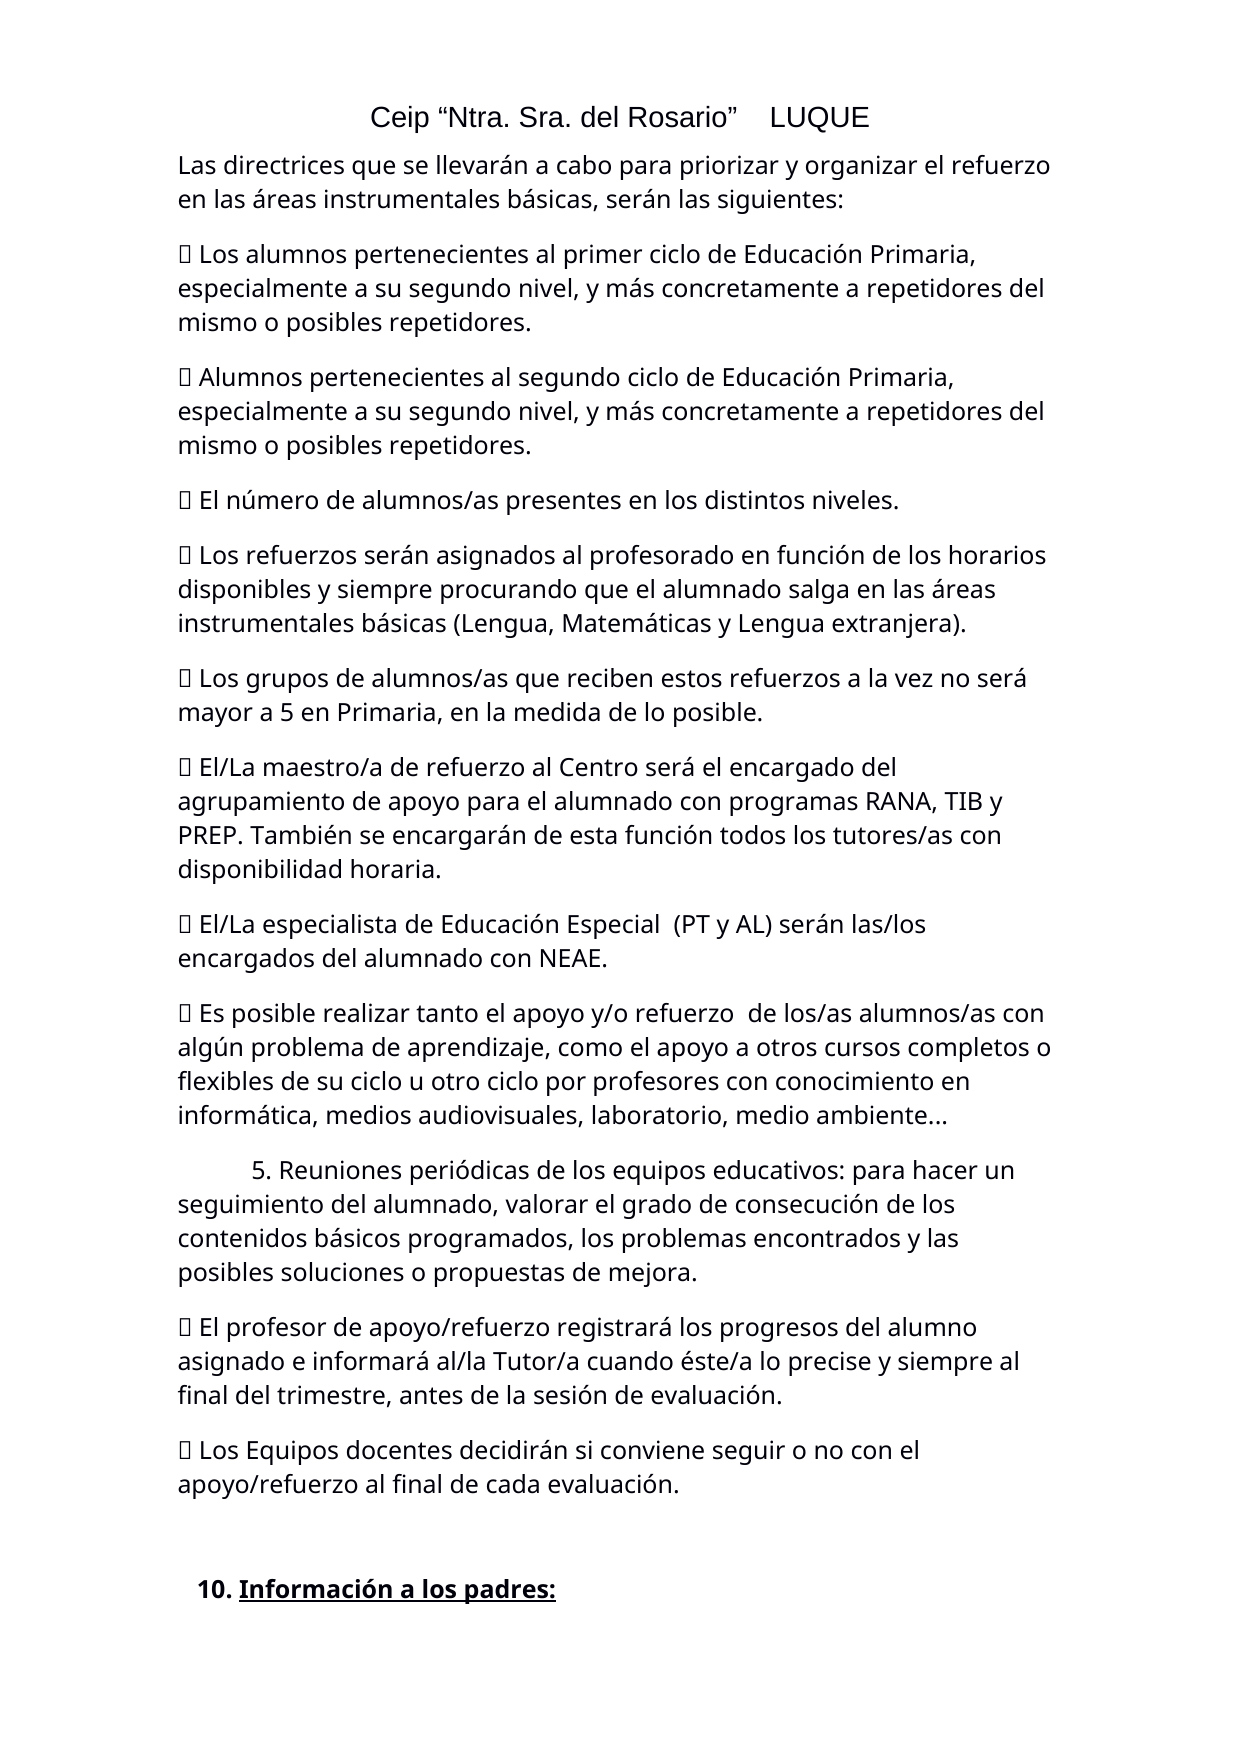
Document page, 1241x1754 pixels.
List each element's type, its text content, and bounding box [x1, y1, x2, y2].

text  Los Equipos docentes decidirán si conviene seguir o no con el apoyo/refuerzo al final de cada evaluación. [177, 1433, 1063, 1501]
text  Los alumnos pertenecientes al primer ciclo de Educación Primaria, especialmente a su segundo nivel, y más concretamente a repetidores del mismo o posibles repetidores. [177, 237, 1063, 339]
text 5. Reuniones periódicas de los equipos educativos: para hacer un seguimiento del alumnado, valorar el grado de consecución de los contenidos básicos programados, los problemas encontrados y las posibles soluciones o propuestas de mejora. [177, 1153, 1063, 1289]
text  El profesor de apoyo/refuerzo registrará los progresos del alumno asignado e informará al/la Tutor/a cuando éste/a lo precise y siempre al final del trimestre, antes de la sesión de evaluación. [177, 1310, 1063, 1412]
text Las directrices que se llevarán a cabo para priorizar y organizar el refuerzo en las áreas instrumentales básicas, serán las siguientes: [177, 148, 1063, 216]
text  Alumnos pertenecientes al segundo ciclo de Educación Primaria, especialmente a su segundo nivel, y más concretamente a repetidores del mismo o posibles repetidores. [177, 359, 1063, 462]
text  Los grupos de alumnos/as que reciben estos refuerzos a la vez no será mayor a 5 en Primaria, en la medida de lo posible. [177, 661, 1063, 729]
text  El/La especialista de Educación Especial (PT y AL) serán las/los encargados del alumnado con NEAE. [177, 907, 1063, 975]
text  Los refuerzos serán asignados al profesorado en función de los horarios disponibles y siempre procurando que el alumnado salga en las áreas instrumentales básicas (Lengua, Matemáticas y Lengua extranjera). [177, 537, 1063, 640]
text  El número de alumnos/as presentes en los distintos niveles. [177, 483, 1063, 517]
text  El/La maestro/a de refuerzo al Centro será el encargado del agrupamiento de apoyo para el alumnado con programas RANA, TIB y PREP. También se encargarán de esta función todos los tutores/as con disponibilidad horaria. [177, 749, 1063, 886]
text  Es posible realizar tanto el apoyo y/o refuerzo de los/as alumnos/as con algún problema de aprendizaje, como el apoyo a otros cursos completos o flexibles de su ciclo u otro ciclo por profesores con conocimiento en informática, medios audiovisuales, laboratorio, medio ambiente... [177, 996, 1063, 1132]
text 10. Información a los padres: [177, 1571, 1063, 1605]
